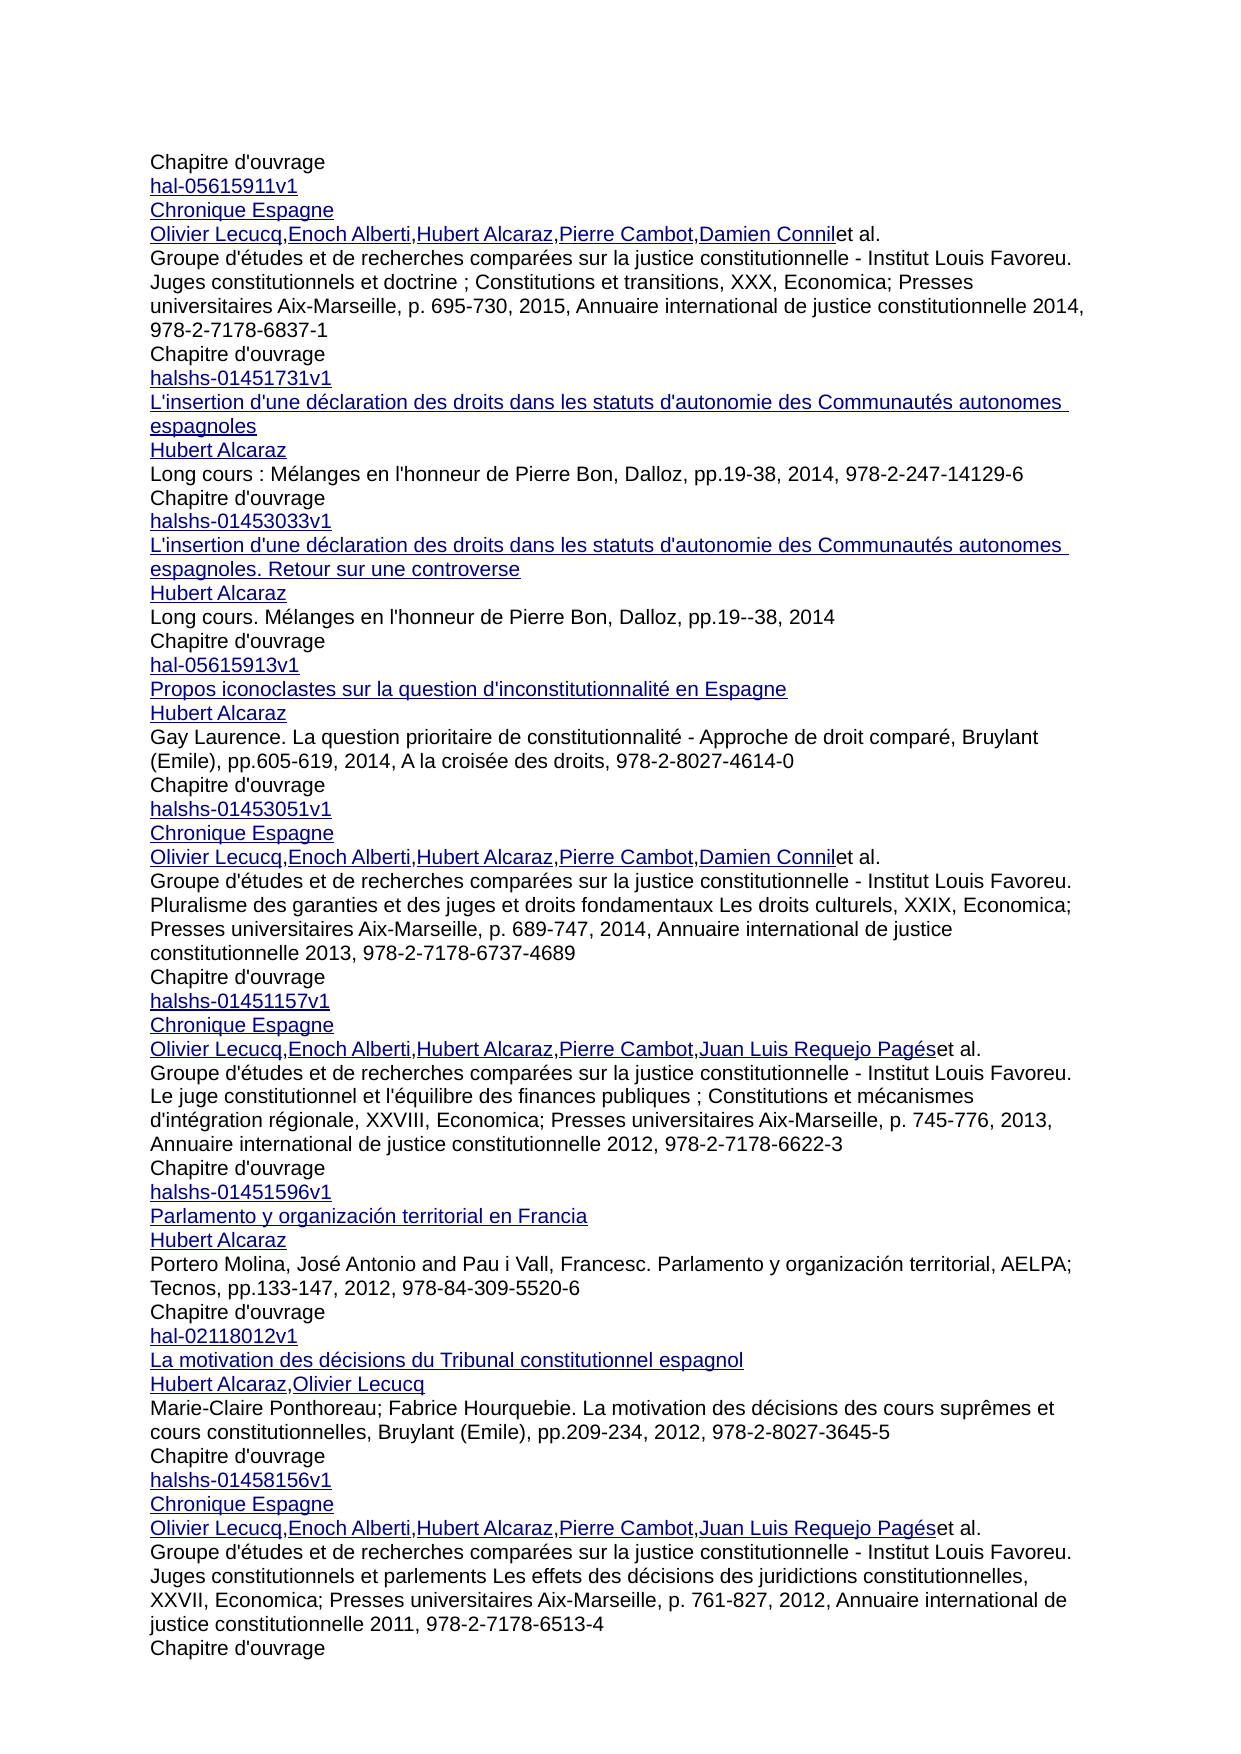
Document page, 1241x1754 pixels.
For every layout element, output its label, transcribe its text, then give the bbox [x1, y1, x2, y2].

table_cell Chronique Espagne Olivier Lecucq,Enoch Alberti,Hubert Alcaraz,Pierre Cambot,Damien Connilet al. Groupe d'études et de recherches comparées sur la justice constitutionnelle - Institut Louis Favoreu. Pluralisme des garanties et des juges et droits fondamentaux Les droits culturels, XXIX, Economica; Presses universitaires Aix-Marseille, p. 689-747, 2014, Annuaire international de justice constitutionnelle 2013, 978-2-7178-6737-4689 Chapitre d'ouvrage halshs-01451157v1 [150, 821, 1090, 1012]
table_cell Chronique Espagne Olivier Lecucq,Enoch Alberti,Hubert Alcaraz,Pierre Cambot,Damien Connilet al. Groupe d'études et de recherches comparées sur la justice constitutionnelle - Institut Louis Favoreu. Juges constitutionnels et doctrine ; Constitutions et transitions, XXX, Economica; Presses universitaires Aix-Marseille, p. 695-730, 2015, Annuaire international de justice constitutionnelle 2014, 978-2-7178-6837-1 Chapitre d'ouvrage halshs-01451731v1 [150, 198, 1090, 389]
table_cell L'insertion d'une déclaration des droits dans les statuts d'autonomie des Communautés autonomes espagnoles Hubert Alcaraz Long cours : Mélanges en l'honneur de Pierre Bon, Dalloz, pp.19-38, 2014, 978-2-247-14129-6 Chapitre d'ouvrage halshs-01453033v1 [150, 390, 1090, 533]
table_cell La motivation des décisions du Tribunal constitutionnel espagnol Hubert Alcaraz,Olivier Lecucq Marie-Claire Ponthoreau; Fabrice Hourquebie. La motivation des décisions des cours suprêmes et cours constitutionnelles, Bruylant (Emile), pp.209-234, 2012, 978-2-8027-3645-5 Chapitre d'ouvrage halshs-01458156v1 [150, 1348, 1090, 1492]
table_cell Chapitre d'ouvrage hal-05615911v1 [150, 150, 1090, 198]
table_cell Chronique Espagne Olivier Lecucq,Enoch Alberti,Hubert Alcaraz,Pierre Cambot,Juan Luis Requejo Pagéset al. Groupe d'études et de recherches comparées sur la justice constitutionnelle - Institut Louis Favoreu. Juges constitutionnels et parlements Les effets des décisions des juridictions constitutionnelles, XXVII, Economica; Presses universitaires Aix-Marseille, p. 761-827, 2012, Annuaire international de justice constitutionnelle 2011, 978-2-7178-6513-4 Chapitre d'ouvrage [150, 1492, 1090, 1659]
table_cell Chronique Espagne Olivier Lecucq,Enoch Alberti,Hubert Alcaraz,Pierre Cambot,Juan Luis Requejo Pagéset al. Groupe d'études et de recherches comparées sur la justice constitutionnelle - Institut Louis Favoreu. Le juge constitutionnel et l'équilibre des finances publiques ; Constitutions et mécanismes d'intégration régionale, XXVIII, Economica; Presses universitaires Aix-Marseille, p. 745-776, 2013, Annuaire international de justice constitutionnelle 2012, 978-2-7178-6622-3 Chapitre d'ouvrage halshs-01451596v1 [150, 1013, 1090, 1204]
table_cell Propos iconoclastes sur la question d'inconstitutionnalité en Espagne Hubert Alcaraz Gay Laurence. La question prioritaire de constitutionnalité - Approche de droit comparé, Bruylant (Emile), pp.605-619, 2014, A la croisée des droits, 978-2-8027-4614-0 Chapitre d'ouvrage halshs-01453051v1 [150, 677, 1090, 821]
table_cell L'insertion d'une déclaration des droits dans les statuts d'autonomie des Communautés autonomes espagnoles. Retour sur une controverse Hubert Alcaraz Long cours. Mélanges en l'honneur de Pierre Bon, Dalloz, pp.19--38, 2014 Chapitre d'ouvrage hal-05615913v1 [150, 533, 1090, 677]
table_cell Parlamento y organización territorial en Francia Hubert Alcaraz Portero Molina, José Antonio and Pau i Vall, Francesc. Parlamento y organización territorial, AELPA; Tecnos, pp.133-147, 2012, 978-84-309-5520-6 Chapitre d'ouvrage hal-02118012v1 [150, 1204, 1090, 1348]
